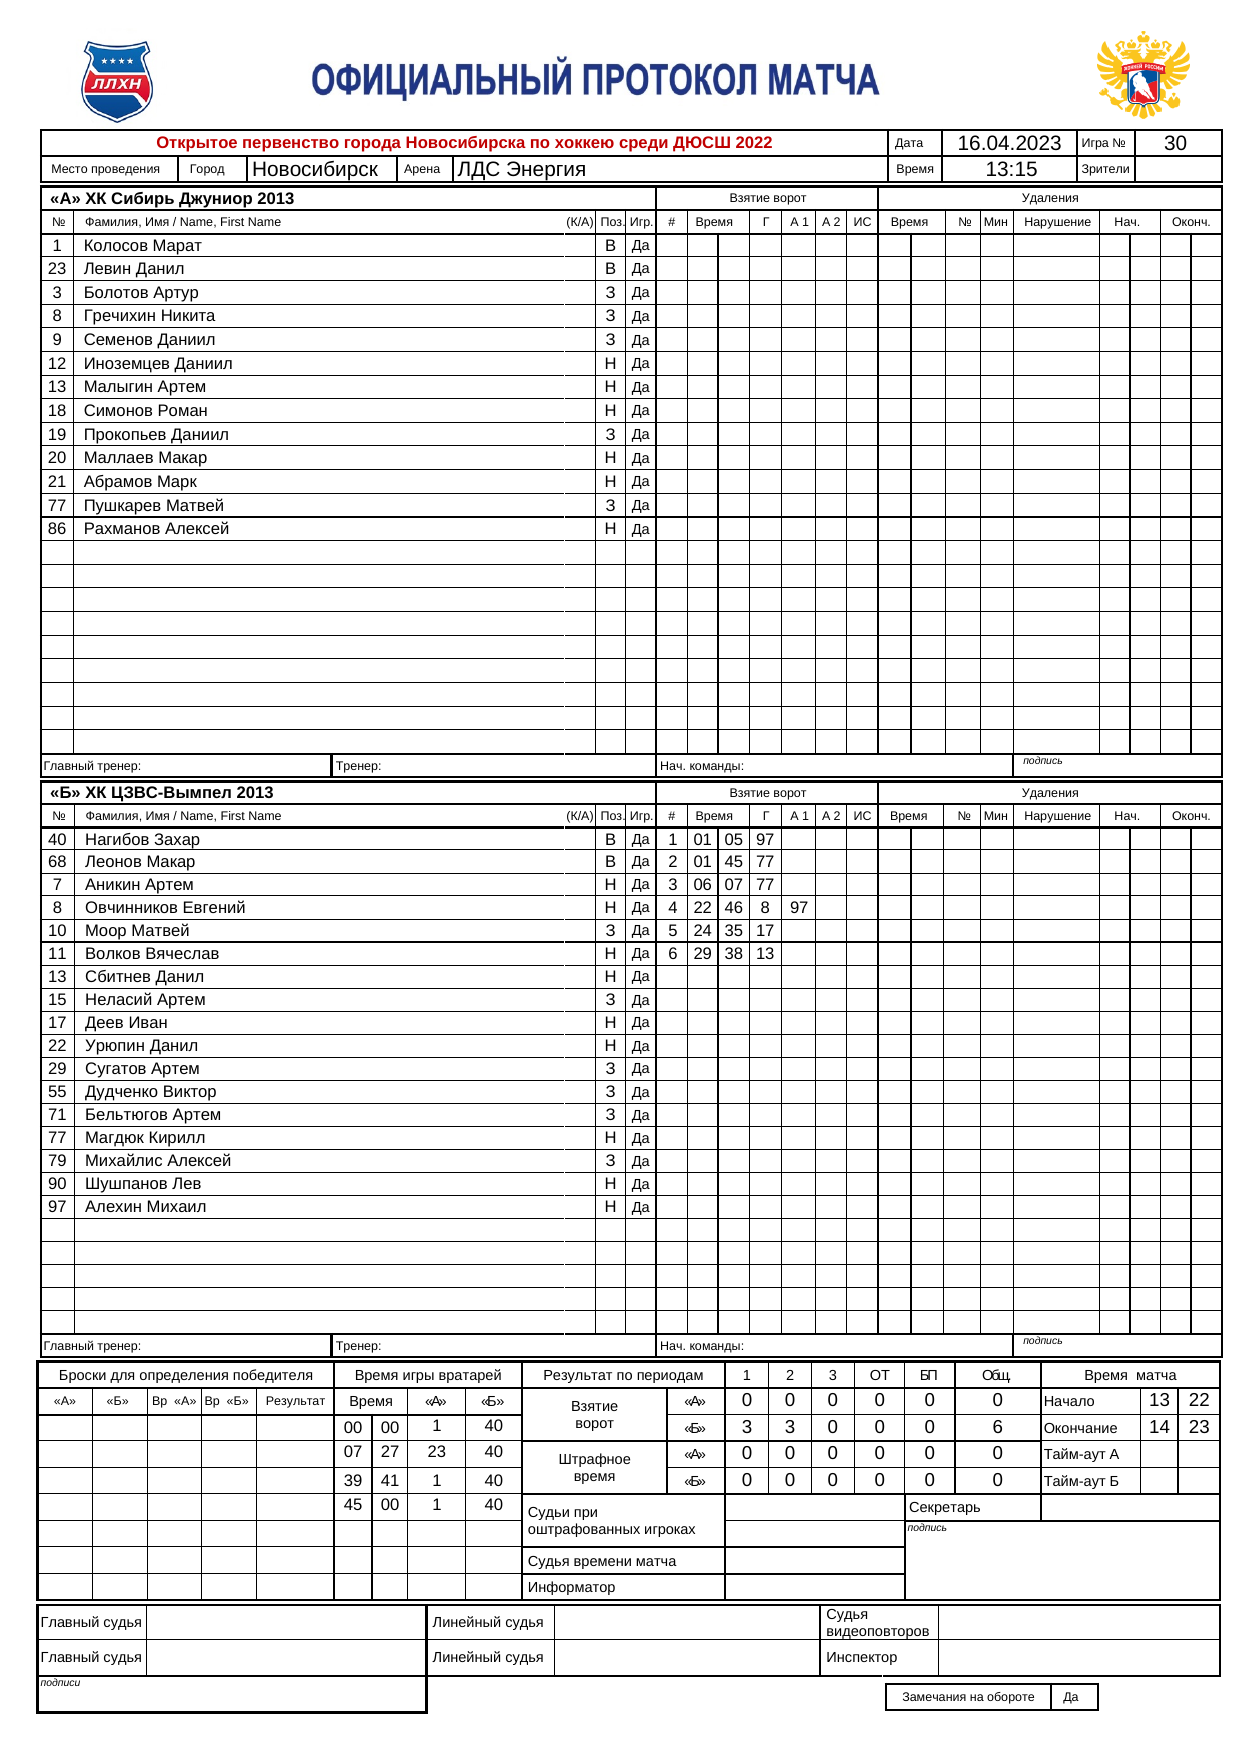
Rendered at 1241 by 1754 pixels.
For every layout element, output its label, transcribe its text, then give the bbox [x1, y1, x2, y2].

table_cell [879, 1173, 910, 1195]
table_cell [816, 328, 846, 351]
table_cell [1131, 612, 1160, 634]
table_cell [1131, 352, 1160, 374]
table_cell [719, 1311, 749, 1333]
table_cell [946, 305, 980, 327]
table_cell Михайлис Алексей [75, 1150, 564, 1172]
table_cell Н [596, 874, 625, 895]
table_cell Да [626, 328, 655, 351]
table_cell 00 [335, 1416, 371, 1440]
table_cell Мин [981, 805, 1013, 826]
table_cell [847, 328, 877, 351]
table_cell [657, 588, 687, 611]
table_cell [912, 1035, 943, 1057]
table_cell 23 [1179, 1415, 1219, 1440]
table_cell [1131, 1196, 1160, 1218]
table_cell [1192, 1127, 1221, 1149]
table_cell [657, 305, 687, 327]
table_cell 0 [726, 1389, 768, 1413]
table_cell Малыгин Артем [74, 376, 564, 398]
table_cell 0 [855, 1389, 904, 1413]
table_cell Абрамов Марк [74, 470, 564, 493]
table_cell [42, 683, 73, 706]
table_cell [555, 1640, 819, 1675]
table_cell [816, 989, 846, 1011]
table_cell [782, 446, 815, 469]
table_cell [946, 494, 980, 516]
table_cell подписи [39, 1677, 425, 1711]
table_cell [1161, 588, 1190, 611]
table_cell [1131, 257, 1160, 280]
table_cell № [42, 805, 74, 826]
table_cell [42, 588, 73, 611]
table_cell [750, 659, 781, 682]
table_cell Зрители [1078, 157, 1134, 181]
table_cell Да [626, 896, 655, 918]
table_cell [1131, 423, 1160, 445]
table_cell [1161, 1173, 1190, 1195]
table_cell [373, 1547, 407, 1573]
table_cell [1131, 1058, 1160, 1079]
table_cell [946, 565, 980, 587]
table_cell [816, 1219, 846, 1241]
table_cell [981, 707, 1013, 729]
table_cell Н [596, 352, 625, 374]
table_cell [1192, 305, 1221, 327]
table_cell [1014, 565, 1099, 587]
table_cell [1014, 989, 1099, 1011]
table_cell [657, 565, 687, 587]
table_cell [257, 1547, 333, 1573]
table_cell [944, 989, 980, 1011]
table_cell [1014, 730, 1099, 753]
table_cell [688, 1311, 717, 1333]
table_cell [39, 1521, 92, 1546]
table_cell [719, 423, 749, 445]
table_cell Неласий Артем [75, 989, 564, 1011]
table_cell 7 [42, 874, 74, 895]
table_cell [42, 707, 73, 729]
table_cell Дудченко Виктор [75, 1081, 564, 1103]
table_cell [719, 612, 749, 634]
table_cell [1100, 850, 1129, 872]
table_cell [1014, 518, 1099, 540]
table_cell [373, 1574, 407, 1599]
table_cell [719, 1242, 749, 1264]
table_cell 3 [657, 874, 687, 895]
table_cell [1131, 1104, 1160, 1126]
table_cell [1131, 1265, 1160, 1287]
table_cell [39, 1441, 92, 1467]
table_cell [879, 707, 910, 729]
table_cell [1192, 874, 1221, 895]
table_cell [42, 636, 73, 658]
table_cell [688, 1081, 717, 1103]
table_cell Начало [1042, 1389, 1140, 1413]
table_cell Сбитнев Данил [75, 966, 564, 987]
table_cell [912, 1058, 943, 1079]
table_cell [75, 1311, 564, 1333]
table_cell [1192, 707, 1221, 729]
table_cell [719, 1173, 749, 1195]
table_cell [782, 850, 815, 872]
table_cell [1161, 257, 1190, 280]
table_cell [565, 1012, 595, 1033]
table_cell [782, 470, 815, 493]
table_cell [816, 1127, 846, 1149]
table_cell [1192, 235, 1221, 256]
table_cell Главный судья [39, 1606, 146, 1639]
table_cell [946, 423, 980, 445]
table_cell Поз. [596, 211, 625, 233]
table_cell [1192, 470, 1221, 493]
table_cell [75, 1288, 564, 1310]
table_cell [688, 1288, 717, 1310]
table_cell З [596, 281, 625, 303]
table_cell Н [596, 446, 625, 469]
table_cell [816, 1288, 846, 1310]
table_cell [719, 541, 749, 564]
table_cell [596, 683, 625, 706]
table_cell [912, 352, 945, 374]
table_cell [1014, 850, 1099, 872]
table_cell Да [626, 920, 655, 941]
table_cell [688, 376, 717, 398]
table_cell [1192, 1288, 1221, 1310]
table_cell [1161, 1035, 1190, 1057]
table_cell «Б » [466, 1389, 521, 1413]
table_cell [565, 896, 595, 918]
table_cell [847, 1104, 877, 1126]
table_cell Главный судья [39, 1640, 146, 1675]
table_cell [946, 470, 980, 493]
table_cell Да [626, 305, 655, 327]
table_cell [596, 1219, 625, 1241]
table_cell [1100, 1104, 1129, 1126]
table_cell Семенов Даниил [74, 328, 564, 351]
table_cell [816, 612, 846, 634]
table_cell [565, 352, 595, 374]
table_cell [565, 423, 595, 445]
table_cell Фамилия, Имя / Name, First Name [74, 211, 565, 233]
table_cell [912, 896, 943, 918]
table_cell [719, 1104, 749, 1126]
table_cell [1100, 446, 1129, 469]
table_cell [1192, 1196, 1221, 1218]
table_cell [981, 565, 1013, 587]
table_cell Да [626, 518, 655, 540]
table_cell [1100, 920, 1129, 941]
table_cell [816, 257, 846, 280]
table_cell [257, 1416, 333, 1440]
table_cell [1014, 588, 1099, 611]
table_cell 14 [1141, 1415, 1177, 1440]
table_cell 40 [466, 1416, 521, 1440]
table_cell 38 [719, 943, 749, 964]
table_cell [1161, 494, 1190, 516]
table_cell [847, 1081, 877, 1103]
table_cell [782, 612, 815, 634]
table_cell [657, 328, 687, 351]
table_cell [981, 376, 1013, 398]
table_cell Да [626, 257, 655, 280]
table_cell А 1 [782, 805, 815, 826]
table_cell [946, 376, 980, 398]
table_cell [1100, 328, 1129, 351]
table_cell [879, 920, 910, 941]
table_cell «Б» [93, 1389, 147, 1413]
table_cell [1192, 588, 1221, 611]
table_cell [1141, 1441, 1177, 1467]
table_cell 13 [42, 966, 74, 987]
table_cell «Б» [668, 1468, 724, 1493]
table_cell [946, 281, 980, 303]
table_header 16.04.2023 [943, 131, 1076, 155]
table_cell 13 [42, 376, 73, 398]
table_cell 00 [373, 1494, 407, 1520]
table_cell [565, 829, 595, 849]
table_cell [1161, 989, 1190, 1011]
table_cell [93, 1547, 147, 1573]
table_cell [626, 1242, 655, 1264]
table_cell [816, 683, 846, 706]
table_cell Игр. [626, 211, 655, 233]
table_cell [74, 683, 564, 706]
table_cell [1042, 1495, 1219, 1520]
table_cell [847, 966, 877, 987]
table_cell 29 [688, 943, 717, 964]
table_cell [847, 1150, 877, 1172]
table_cell А 2 [816, 211, 846, 233]
table_cell [879, 518, 910, 540]
table_cell 0 [812, 1468, 854, 1493]
table_cell [626, 588, 655, 611]
table_cell 97 [782, 896, 815, 918]
table_cell [1131, 470, 1160, 493]
table_cell [1014, 423, 1099, 445]
table_cell [688, 1127, 717, 1149]
table_cell Да [626, 829, 655, 849]
table_cell [939, 1640, 1219, 1675]
table_cell [847, 541, 877, 564]
table_cell [565, 874, 595, 895]
table_cell [981, 896, 1013, 918]
table_cell [944, 1150, 980, 1172]
table_cell [883, 1677, 1220, 1681]
table_cell Результат [257, 1389, 333, 1413]
table_cell Арена [398, 157, 452, 181]
table_cell [944, 1219, 980, 1241]
table_cell [912, 920, 943, 941]
table_cell [782, 257, 815, 280]
table_cell [565, 588, 595, 611]
table_cell ИС [847, 211, 877, 233]
table_cell Окончание [1042, 1415, 1140, 1440]
table_cell [148, 1494, 201, 1520]
table_cell [847, 305, 877, 327]
table_cell [847, 943, 877, 964]
table_cell Деев Иван [75, 1012, 564, 1033]
table_cell [1014, 966, 1099, 987]
table_cell [1014, 1127, 1099, 1149]
table_cell [555, 1606, 819, 1639]
table_cell [657, 1242, 687, 1264]
table_cell [1192, 989, 1221, 1011]
table_cell [1192, 494, 1221, 516]
table_header Удаления [879, 188, 1221, 209]
table_cell [981, 588, 1013, 611]
table_cell [1179, 1441, 1219, 1467]
table_cell [1161, 328, 1190, 351]
table_cell [879, 989, 910, 1011]
table_cell Н [596, 966, 625, 987]
table_cell [74, 612, 564, 634]
table_cell [912, 1104, 943, 1126]
table_cell [1014, 376, 1099, 398]
table_cell [1131, 281, 1160, 303]
table_cell [981, 1219, 1013, 1241]
table_cell [1014, 446, 1099, 469]
table_cell [782, 541, 815, 564]
table_cell [1192, 1081, 1221, 1103]
table_cell [750, 1265, 781, 1287]
table_cell [719, 1265, 749, 1287]
table_cell [257, 1494, 333, 1520]
table_cell [816, 1173, 846, 1195]
table_cell [74, 707, 564, 729]
table_cell [1131, 541, 1160, 564]
table_cell [1131, 1127, 1160, 1149]
table_cell [1131, 636, 1160, 658]
table_cell [719, 446, 749, 469]
table_cell [657, 1219, 687, 1241]
table_cell [148, 1521, 201, 1546]
table_cell [1192, 659, 1221, 682]
table_cell [657, 399, 687, 422]
table_cell [847, 989, 877, 1011]
table_cell (К/А) [565, 211, 595, 233]
table_cell [782, 1035, 815, 1057]
table_cell Время [688, 805, 749, 826]
table_cell [74, 541, 564, 564]
table_cell [688, 470, 717, 493]
table_cell [1014, 235, 1099, 256]
table_cell [816, 829, 846, 849]
table_cell Судьи при оштрафованных игроках [523, 1495, 724, 1546]
table_cell [565, 612, 595, 634]
table_cell [981, 1173, 1013, 1195]
table_cell Нагибов Захар [75, 829, 564, 849]
table_cell 06 [688, 874, 717, 895]
table_cell [1161, 896, 1190, 918]
table_cell № [944, 805, 980, 826]
table_cell 29 [42, 1058, 74, 1079]
table_cell [847, 281, 877, 303]
table_cell [565, 470, 595, 493]
table_cell [74, 565, 564, 587]
table_cell [912, 659, 945, 682]
table_cell [1100, 494, 1129, 516]
table_header Взятие ворот [657, 783, 877, 803]
table_cell [912, 305, 945, 327]
table_cell 0 [769, 1389, 811, 1413]
table_cell Прокопьев Даниил [74, 423, 564, 445]
table_cell Колосов Марат [74, 235, 564, 256]
table_cell 22 [42, 1035, 74, 1057]
table_cell Симонов Роман [74, 399, 564, 422]
table_cell «А» [668, 1442, 724, 1467]
table_cell [981, 470, 1013, 493]
table_cell Да [626, 376, 655, 398]
table_cell [912, 1012, 943, 1033]
table_cell Маллаев Макар [74, 446, 564, 469]
table_cell Да [626, 1196, 655, 1218]
table_cell [750, 1058, 781, 1079]
table_cell [1131, 1012, 1160, 1033]
table_cell [782, 235, 815, 256]
table_cell 3 [769, 1415, 811, 1440]
table_cell [1161, 565, 1190, 587]
table_cell [912, 707, 945, 729]
table_cell [719, 518, 749, 540]
table_cell [750, 257, 781, 280]
table_cell [1161, 305, 1190, 327]
table_cell [912, 565, 945, 587]
table_cell Вр «А» [148, 1389, 201, 1413]
table_cell [782, 730, 815, 753]
table_cell [847, 518, 877, 540]
table_cell [565, 1058, 595, 1079]
table_header Время матча [1042, 1363, 1219, 1387]
table_cell [565, 376, 595, 398]
table_cell [879, 730, 910, 753]
table_cell [750, 730, 781, 753]
table_cell 27 [373, 1441, 407, 1467]
table_cell [750, 470, 781, 493]
table_cell Линейный судья [428, 1606, 554, 1639]
table_cell [946, 588, 980, 611]
table_cell [847, 850, 877, 872]
table_cell [565, 989, 595, 1011]
table_cell [879, 1035, 910, 1057]
table_cell [750, 683, 781, 706]
table_cell [750, 541, 781, 564]
table_cell [782, 352, 815, 374]
table_cell [879, 1265, 910, 1287]
table_cell [688, 989, 717, 1011]
table_cell [596, 730, 625, 753]
table_cell [750, 1081, 781, 1103]
table_cell [1161, 1081, 1190, 1103]
table_cell [944, 1311, 980, 1333]
table_cell [944, 966, 980, 987]
table_cell [879, 612, 910, 634]
table_cell [93, 1494, 147, 1520]
table_cell [879, 257, 910, 280]
table_cell [1161, 1288, 1190, 1310]
table_cell [1014, 1058, 1099, 1079]
table_cell [879, 659, 910, 682]
table_cell [1131, 1242, 1160, 1264]
table_cell [946, 257, 980, 280]
table_cell [657, 683, 687, 706]
table_cell [1100, 1150, 1129, 1172]
table_cell [719, 966, 749, 987]
table_cell [782, 588, 815, 611]
table_cell [596, 1265, 625, 1287]
table_cell [1192, 612, 1221, 634]
table_cell [1100, 1012, 1129, 1033]
table_cell 0 [956, 1468, 1040, 1493]
table_cell [1161, 966, 1190, 987]
table_cell [726, 1495, 904, 1520]
table_cell [1161, 1104, 1190, 1126]
table_header Да [1052, 1685, 1097, 1709]
table_cell Тайм-аут Б [1042, 1468, 1140, 1493]
table_cell [202, 1416, 256, 1440]
table_cell В [596, 257, 625, 280]
table_cell Да [626, 494, 655, 516]
table_cell Да [626, 352, 655, 374]
table_cell 0 [956, 1389, 1040, 1413]
table_cell [1100, 565, 1129, 587]
table_cell [565, 446, 595, 469]
table_cell Шушпанов Лев [75, 1173, 564, 1195]
table_cell [912, 1081, 943, 1103]
table_cell 8 [750, 896, 781, 918]
table_cell [565, 305, 595, 327]
table_cell З [596, 305, 625, 327]
table_cell [1014, 1081, 1099, 1103]
table_cell [912, 1196, 943, 1218]
table_cell Да [626, 850, 655, 872]
table_cell [816, 281, 846, 303]
table_cell [816, 1035, 846, 1057]
table_cell [879, 328, 910, 351]
table_cell З [596, 920, 625, 941]
table_cell [202, 1494, 256, 1520]
table_cell [944, 850, 980, 872]
table_cell [1192, 920, 1221, 941]
table_cell [981, 730, 1013, 753]
table_cell [750, 305, 781, 327]
table_cell [847, 1127, 877, 1149]
table_cell 40 [42, 829, 74, 849]
table_cell 10 [42, 920, 74, 941]
table_cell Тренер: [333, 1335, 655, 1356]
table_cell № [946, 211, 980, 233]
table_cell Волков Вячеслав [75, 943, 564, 964]
table_header Дата [889, 131, 941, 155]
table_cell 55 [42, 1081, 74, 1103]
table_cell [816, 920, 846, 941]
table_cell [93, 1521, 147, 1546]
table_cell 12 [42, 352, 73, 374]
table_cell [981, 518, 1013, 540]
table_cell [657, 1012, 687, 1033]
table_cell [719, 1150, 749, 1172]
table_cell [1136, 157, 1221, 181]
table_cell (К/А) [565, 805, 595, 826]
table_cell [816, 1311, 846, 1333]
table_cell [1100, 1081, 1129, 1103]
table_cell [782, 1219, 815, 1241]
table_cell 4 [657, 896, 687, 918]
table_cell [1100, 943, 1129, 964]
table_cell [912, 328, 945, 351]
table_cell Овчинников Евгений [75, 896, 564, 918]
table_cell [1131, 565, 1160, 587]
table_cell [912, 1242, 943, 1264]
table_cell [565, 1173, 595, 1195]
table_cell Время [335, 1389, 407, 1413]
table_cell [626, 730, 655, 753]
table_cell [981, 446, 1013, 469]
table_cell Н [596, 376, 625, 398]
table_cell Болотов Артур [74, 281, 564, 303]
table_cell [657, 1035, 687, 1057]
table_cell [75, 1219, 564, 1241]
table_cell [626, 1311, 655, 1333]
table_cell [981, 1150, 1013, 1172]
table_cell [1014, 874, 1099, 895]
table_cell Город [179, 157, 246, 181]
table_cell [879, 376, 910, 398]
table_cell [782, 1012, 815, 1033]
table_cell [688, 518, 717, 540]
table_cell [782, 376, 815, 398]
table_cell Оконч. [1161, 211, 1221, 233]
table_cell Н [596, 1196, 625, 1218]
table_cell [565, 1219, 595, 1241]
table_cell Оконч. [1161, 805, 1221, 826]
table_cell [1131, 943, 1160, 964]
table_cell 0 [905, 1468, 954, 1493]
table_cell Тренер: [333, 755, 655, 776]
table_cell [944, 1127, 980, 1149]
table_cell [42, 1288, 74, 1310]
table_cell [847, 1035, 877, 1057]
table_cell подпись [1014, 755, 1221, 776]
table_cell Да [626, 1035, 655, 1057]
table_cell [1131, 328, 1160, 351]
table_cell [1100, 1196, 1129, 1218]
table_cell [1131, 920, 1160, 941]
table_cell [565, 1288, 595, 1310]
table_cell [1161, 683, 1190, 706]
table_cell [912, 1219, 943, 1241]
table_cell [782, 1196, 815, 1218]
table_cell [1192, 1012, 1221, 1033]
table_header «Б» ХК ЦЗВС-Вымпел 2013 [42, 783, 655, 803]
table_cell [750, 352, 781, 374]
table_cell [782, 1242, 815, 1264]
table_cell [565, 1127, 595, 1149]
table_cell [981, 328, 1013, 351]
table_cell [944, 1288, 980, 1310]
table_cell [879, 874, 910, 895]
table_cell [565, 565, 595, 587]
table_cell [1131, 989, 1160, 1011]
table_cell [1161, 1265, 1190, 1287]
table_cell [782, 281, 815, 303]
table_cell [74, 588, 564, 611]
table_cell [847, 612, 877, 634]
table_cell [719, 730, 749, 753]
table_cell [847, 588, 877, 611]
table_cell [335, 1521, 371, 1546]
table_cell [1161, 423, 1190, 445]
table_cell [847, 1242, 877, 1264]
table_cell [847, 896, 877, 918]
table_cell З [596, 494, 625, 516]
table_cell [1192, 399, 1221, 422]
table_cell [1014, 1012, 1099, 1033]
table_cell [879, 1127, 910, 1149]
table_cell [1192, 730, 1221, 753]
table_cell [1131, 1219, 1160, 1241]
table_cell ЛДС Энергия [454, 157, 887, 181]
table_cell Бельтюгов Артем [75, 1104, 564, 1126]
table_cell [879, 1058, 910, 1079]
table_cell [688, 1173, 717, 1195]
table_cell [1161, 943, 1190, 964]
table_cell [42, 1265, 74, 1287]
table_cell [1179, 1468, 1219, 1493]
table_cell [1014, 707, 1099, 729]
table_cell [719, 659, 749, 682]
table_cell [657, 281, 687, 303]
table_cell [847, 1058, 877, 1079]
table_cell [1131, 730, 1160, 753]
table_cell [688, 352, 717, 374]
table_cell [750, 235, 781, 256]
table_cell [1161, 874, 1190, 895]
table_cell [657, 494, 687, 516]
table_cell [688, 1035, 717, 1057]
table_cell [1131, 235, 1160, 256]
table_cell Тайм-аут А [1042, 1441, 1140, 1467]
table_cell А 2 [816, 805, 846, 826]
table_cell [912, 518, 945, 540]
table_cell [1014, 896, 1099, 918]
table_cell [657, 1104, 687, 1126]
table_cell [657, 1173, 687, 1195]
table_cell [1014, 1219, 1099, 1241]
table_cell [946, 518, 980, 540]
table_cell [946, 352, 980, 374]
table_cell [1014, 683, 1099, 706]
table_cell 8 [42, 305, 73, 327]
table_header Удаления [879, 783, 1221, 803]
table_cell [879, 1196, 910, 1218]
table_cell [879, 896, 910, 918]
table_cell [782, 989, 815, 1011]
table_cell 00 [373, 1416, 407, 1440]
table_cell «А» [668, 1389, 724, 1413]
table_cell 0 [855, 1415, 904, 1440]
table_cell [147, 1606, 425, 1639]
table_header 1 [726, 1363, 768, 1387]
table_cell [1161, 730, 1190, 753]
table_cell [816, 636, 846, 658]
table_cell [565, 659, 595, 682]
table_cell [946, 659, 980, 682]
table_cell [1014, 352, 1099, 374]
table_cell [782, 1081, 815, 1103]
table_cell [1100, 470, 1129, 493]
table_cell Время [688, 211, 749, 233]
table_cell [1100, 1219, 1129, 1241]
table_cell [912, 1173, 943, 1195]
table_cell 45 [335, 1494, 371, 1520]
table_cell «Б» [668, 1415, 724, 1440]
table_cell 77 [750, 850, 781, 872]
table_cell Г [750, 211, 781, 233]
table_cell [147, 1640, 425, 1675]
table_cell Время [879, 211, 945, 233]
table_cell [565, 494, 595, 516]
table_cell [688, 707, 717, 729]
table_cell 07 [335, 1441, 371, 1467]
table_cell [981, 659, 1013, 682]
table_cell [657, 1058, 687, 1079]
table_cell [1161, 446, 1190, 469]
table_cell 68 [42, 850, 74, 872]
table_cell [946, 730, 980, 753]
table_cell [688, 588, 717, 611]
table_cell 97 [750, 829, 781, 849]
table_cell Время [879, 805, 943, 826]
table_cell [750, 399, 781, 422]
table_cell [657, 730, 687, 753]
table_cell [1100, 376, 1129, 398]
table_cell [912, 399, 945, 422]
table_cell [596, 659, 625, 682]
table_cell [1161, 235, 1190, 256]
table_cell Леонов Макар [75, 850, 564, 872]
table_cell [1014, 1196, 1099, 1218]
table_cell [42, 659, 73, 682]
table_cell [944, 1173, 980, 1195]
table_cell [1131, 588, 1160, 611]
table_cell [847, 352, 877, 374]
table_cell [912, 730, 945, 753]
table_cell [1192, 565, 1221, 587]
table_cell [1014, 1265, 1099, 1287]
table_cell [565, 683, 595, 706]
table_cell [1131, 1288, 1160, 1310]
table_cell [42, 612, 73, 634]
table_header «А» ХК Сибирь Джуниор 2013 [42, 188, 655, 209]
table_cell [1131, 305, 1160, 327]
table_cell [148, 1468, 201, 1493]
table_cell [847, 707, 877, 729]
table_cell [847, 470, 877, 493]
table_cell [1100, 399, 1129, 422]
table_cell [981, 1242, 1013, 1264]
table_cell [981, 850, 1013, 872]
table_cell [565, 966, 595, 987]
table_cell [946, 612, 980, 634]
table_cell Н [596, 1173, 625, 1195]
table_cell 77 [750, 874, 781, 895]
table_cell [466, 1521, 521, 1546]
table_cell [981, 943, 1013, 964]
table_cell Алехин Михаил [75, 1196, 564, 1218]
table_header Открытое первенство города Новосибирска по хоккею среди ДЮСШ 2022 [42, 131, 887, 155]
table_cell [1192, 1104, 1221, 1126]
table_cell 6 [657, 943, 687, 964]
table_cell [466, 1574, 521, 1599]
table_cell [912, 588, 945, 611]
table_cell [657, 235, 687, 256]
table_cell З [596, 1104, 625, 1126]
table_cell [944, 1242, 980, 1264]
table_cell [750, 565, 781, 587]
table_cell Главный тренер: [42, 1335, 330, 1356]
table_cell [688, 1150, 717, 1172]
table_cell [879, 1104, 910, 1126]
table_cell [596, 707, 625, 729]
table_cell [1131, 966, 1160, 987]
table_cell [912, 1127, 943, 1149]
table_cell [847, 920, 877, 941]
table_cell [847, 683, 877, 706]
table_cell [981, 1265, 1013, 1287]
table_cell [657, 659, 687, 682]
table_cell [257, 1574, 333, 1599]
table_cell [148, 1416, 201, 1440]
table_cell [1014, 328, 1099, 351]
table_cell [719, 305, 749, 327]
table_cell [565, 235, 595, 256]
table_cell [1161, 1150, 1190, 1172]
table_cell [93, 1441, 147, 1467]
table_cell [879, 1288, 910, 1310]
table_cell [847, 1265, 877, 1287]
table_cell [944, 1012, 980, 1033]
table_cell [981, 920, 1013, 941]
table_cell [981, 494, 1013, 516]
table_cell [750, 328, 781, 351]
table_cell [750, 1219, 781, 1241]
table_cell [750, 494, 781, 516]
table_cell [879, 850, 910, 872]
table_cell [939, 1606, 1219, 1639]
table_cell Н [596, 1035, 625, 1057]
table_cell [565, 257, 595, 280]
table_cell [1100, 257, 1129, 280]
table_cell 0 [812, 1389, 854, 1413]
table_cell [782, 683, 815, 706]
table_cell 17 [750, 920, 781, 941]
table_cell [565, 541, 595, 564]
table_cell [39, 1416, 92, 1440]
table_cell [750, 989, 781, 1011]
table_cell [688, 612, 717, 634]
table_cell [719, 1219, 749, 1241]
table_cell Да [626, 1127, 655, 1149]
table_cell [750, 281, 781, 303]
table_cell Урюпин Данил [75, 1035, 564, 1057]
table_cell [1161, 1311, 1190, 1333]
table_cell [688, 446, 717, 469]
table_cell [657, 376, 687, 398]
table_cell [1192, 1150, 1221, 1172]
table_cell [565, 730, 595, 753]
table_cell [782, 966, 815, 987]
table_cell З [596, 1150, 625, 1172]
table_cell 0 [769, 1468, 811, 1493]
table_cell 05 [719, 829, 749, 849]
table_cell [1100, 636, 1129, 658]
table_cell [1192, 850, 1221, 872]
table_cell [74, 659, 564, 682]
table_cell [202, 1468, 256, 1493]
table_cell 5 [657, 920, 687, 941]
table_cell [373, 1521, 407, 1546]
table_cell [879, 1242, 910, 1264]
table_cell [626, 541, 655, 564]
table_cell [816, 874, 846, 895]
table_cell [750, 1127, 781, 1149]
table_cell [657, 707, 687, 729]
table_cell 0 [956, 1442, 1040, 1467]
table_cell 0 [855, 1442, 904, 1467]
table_cell [1192, 541, 1221, 564]
table_cell [816, 850, 846, 872]
table_cell [688, 305, 717, 327]
table_cell [1192, 1173, 1221, 1195]
table_cell [981, 636, 1013, 658]
table_cell [750, 1311, 781, 1333]
table_cell [1131, 707, 1160, 729]
table_cell [879, 1311, 910, 1333]
table_cell [75, 1265, 564, 1287]
table_cell 22 [1179, 1389, 1219, 1413]
table_cell [1099, 1682, 1220, 1711]
table_cell [39, 1547, 92, 1573]
table_cell [879, 683, 910, 706]
table_cell Н [596, 470, 625, 493]
table_cell [719, 1196, 749, 1218]
table_cell [981, 399, 1013, 422]
table_cell [1131, 683, 1160, 706]
table_cell [912, 235, 945, 256]
table_cell [1161, 281, 1190, 303]
table_cell [1100, 1265, 1129, 1287]
table_cell [626, 659, 655, 682]
table_cell [1192, 1219, 1221, 1241]
table_cell [847, 494, 877, 516]
table_cell З [596, 989, 625, 1011]
table_cell [816, 730, 846, 753]
table_cell [657, 1127, 687, 1149]
table_cell [879, 281, 910, 303]
table_cell [912, 1150, 943, 1172]
table_cell [1192, 829, 1221, 849]
table_cell [1014, 1311, 1099, 1333]
table_cell [879, 494, 910, 516]
table_cell [565, 399, 595, 422]
table_cell [750, 1173, 781, 1195]
table_cell [408, 1521, 465, 1546]
table_cell [596, 636, 625, 658]
table_cell «А» [39, 1389, 92, 1413]
table_cell [912, 989, 943, 1011]
table_cell [688, 683, 717, 706]
table_cell [879, 305, 910, 327]
table_cell [719, 470, 749, 493]
table_cell Новосибирск [248, 157, 396, 181]
table_cell Сугатов Артем [75, 1058, 564, 1079]
table_cell [1131, 494, 1160, 516]
table_cell [726, 1521, 904, 1546]
table_cell 79 [42, 1150, 74, 1172]
table_cell [912, 1288, 943, 1310]
table_cell 0 [855, 1468, 904, 1493]
table_cell Иноземцев Даниил [74, 352, 564, 374]
table_cell 13 [750, 943, 781, 964]
table_header Замечания на обороте [887, 1685, 1050, 1709]
table_header ОТ [855, 1363, 904, 1387]
table_cell [565, 1081, 595, 1103]
table_cell 07 [719, 874, 749, 895]
table_cell подпись [906, 1522, 1219, 1599]
table_cell [816, 707, 846, 729]
table_cell [1161, 850, 1190, 872]
table_cell [719, 636, 749, 658]
table_cell [782, 659, 815, 682]
table_cell [565, 920, 595, 941]
table_cell [847, 376, 877, 398]
table_cell Судья времени матча [523, 1548, 724, 1573]
table_cell [1161, 518, 1190, 540]
table_cell [782, 1288, 815, 1310]
table_cell [944, 920, 980, 941]
table_cell [782, 423, 815, 445]
table_cell [1161, 1219, 1190, 1241]
table_cell Нач. [1100, 805, 1160, 826]
table_cell [847, 1173, 877, 1195]
table_cell Фамилия, Имя / Name, First Name [75, 805, 565, 826]
table_cell 77 [42, 494, 73, 516]
table_cell [879, 943, 910, 964]
table_cell [719, 352, 749, 374]
table_cell [1014, 1035, 1099, 1057]
table_cell «А» [408, 1389, 465, 1413]
table_cell [688, 235, 717, 256]
table_cell [688, 399, 717, 422]
table_cell [565, 850, 595, 872]
table_cell [816, 541, 846, 564]
table_cell [847, 565, 877, 587]
table_cell 01 [688, 829, 717, 849]
table_cell 8 [42, 896, 74, 918]
table_cell Магдюк Кирилл [75, 1127, 564, 1149]
table_cell [1161, 399, 1190, 422]
table_cell [782, 636, 815, 658]
table_cell [816, 446, 846, 469]
table_cell 2 [657, 850, 687, 872]
table_cell [1192, 1242, 1221, 1264]
table_cell [750, 1288, 781, 1310]
table_cell ИС [847, 805, 877, 826]
table_cell Г [750, 805, 781, 826]
table_cell [42, 1242, 74, 1264]
table_cell [596, 1311, 625, 1333]
table_cell [719, 1035, 749, 1057]
table_cell [944, 896, 980, 918]
table_cell [750, 588, 781, 611]
table_cell [688, 565, 717, 587]
table_cell [719, 1127, 749, 1149]
table_cell [408, 1547, 465, 1573]
table_cell [428, 1677, 882, 1711]
table_cell [1192, 518, 1221, 540]
table_cell [782, 305, 815, 327]
table_cell [816, 1150, 846, 1172]
table_cell [1100, 352, 1129, 374]
table_cell [657, 423, 687, 445]
table_cell [750, 1150, 781, 1172]
table_cell [1131, 1311, 1160, 1333]
table_cell [1100, 829, 1129, 849]
table_cell [74, 636, 564, 658]
table_cell [93, 1416, 147, 1440]
table_cell 1 [657, 829, 687, 849]
table_cell [1014, 494, 1099, 516]
table_cell [719, 494, 749, 516]
table_cell [847, 1311, 877, 1333]
table_cell 71 [42, 1104, 74, 1126]
table_cell [1192, 328, 1221, 351]
table_cell 21 [42, 470, 73, 493]
table_cell [782, 943, 815, 964]
table_cell 6 [956, 1415, 1040, 1440]
table_cell [981, 1127, 1013, 1149]
table_cell [719, 328, 749, 351]
table_cell 0 [726, 1468, 768, 1493]
table_cell А 1 [782, 211, 815, 233]
table_cell [1161, 1058, 1190, 1079]
table_cell Да [626, 1081, 655, 1103]
table_cell [1131, 376, 1160, 398]
table_header Общ. [956, 1363, 1040, 1387]
table_cell [750, 707, 781, 729]
table_cell [39, 1574, 92, 1599]
table_cell 24 [688, 920, 717, 941]
table_cell Нач. команды: [657, 1335, 1012, 1356]
table_cell [688, 659, 717, 682]
table_cell [626, 636, 655, 658]
table_cell [93, 1574, 147, 1599]
table_cell [782, 829, 815, 849]
table_cell [847, 1219, 877, 1241]
table_cell [981, 235, 1013, 256]
table_cell [946, 235, 980, 256]
table_cell [912, 376, 945, 398]
table_cell [565, 281, 595, 303]
table_cell [946, 636, 980, 658]
table_cell [981, 257, 1013, 280]
table_header Броски для определения победителя [39, 1363, 333, 1387]
table_cell 0 [812, 1415, 854, 1440]
table_cell [719, 257, 749, 280]
table_cell Нарушение [1014, 211, 1099, 233]
table_cell [1192, 896, 1221, 918]
table_cell Мин [981, 211, 1013, 233]
table_cell Да [626, 874, 655, 895]
table_cell [1161, 1242, 1190, 1264]
table_cell 1 [408, 1416, 465, 1440]
table_cell 01 [688, 850, 717, 872]
table_cell Да [626, 281, 655, 303]
table_cell Вр «Б» [202, 1389, 256, 1413]
table_cell [688, 730, 717, 753]
table_cell [912, 683, 945, 706]
table_cell [782, 1104, 815, 1126]
table_cell 20 [42, 446, 73, 469]
table_cell [688, 636, 717, 658]
table_cell [879, 541, 910, 564]
table_cell [816, 1242, 846, 1264]
table_cell Да [626, 235, 655, 256]
table_cell [408, 1574, 465, 1599]
table_cell [981, 829, 1013, 849]
table_cell [750, 966, 781, 987]
table_cell [719, 1081, 749, 1103]
table_cell [257, 1468, 333, 1493]
table_cell [847, 257, 877, 280]
table_cell [1100, 423, 1129, 445]
table_cell [596, 1288, 625, 1310]
table_cell [596, 1242, 625, 1264]
table_cell [879, 1219, 910, 1241]
table_cell Да [626, 446, 655, 469]
table_header Игра № [1078, 131, 1134, 155]
table_cell [816, 588, 846, 611]
table_cell [1192, 423, 1221, 445]
table_cell [1014, 612, 1099, 634]
table_cell [202, 1547, 256, 1573]
table_cell [657, 636, 687, 658]
table_cell З [596, 1081, 625, 1103]
table_cell [1131, 446, 1160, 469]
table_cell [782, 1265, 815, 1287]
table_cell [944, 1035, 980, 1057]
table_cell 0 [905, 1389, 954, 1413]
table_cell [1192, 966, 1221, 987]
table_cell [879, 470, 910, 493]
table_cell [688, 257, 717, 280]
table_cell [74, 730, 564, 753]
table_cell [688, 1196, 717, 1218]
table_cell Место проведения [42, 157, 177, 181]
table_cell 0 [812, 1442, 854, 1467]
table_cell Левин Данил [74, 257, 564, 280]
table_cell [1161, 541, 1190, 564]
table_cell [782, 399, 815, 422]
table_cell [782, 707, 815, 729]
table_cell [1014, 541, 1099, 564]
table_cell [657, 352, 687, 374]
table_cell [688, 281, 717, 303]
table_cell 3 [726, 1415, 768, 1440]
table_cell [981, 874, 1013, 895]
table_cell [719, 588, 749, 611]
table_cell [1100, 1242, 1129, 1264]
table_cell [596, 541, 625, 564]
table_cell [148, 1547, 201, 1573]
table_cell [1014, 305, 1099, 327]
table_cell [719, 1288, 749, 1310]
table_cell [816, 659, 846, 682]
table_cell 46 [719, 896, 749, 918]
table_cell [816, 494, 846, 516]
table_cell [944, 1196, 980, 1218]
table_cell [688, 966, 717, 987]
table_cell [1131, 829, 1160, 849]
table_cell В [596, 829, 625, 849]
table_cell [912, 257, 945, 280]
table_cell [782, 1150, 815, 1172]
table_cell [657, 257, 687, 280]
table_cell [719, 1012, 749, 1033]
table_cell 13 [1141, 1389, 1177, 1413]
table_cell [912, 281, 945, 303]
table_cell [688, 1104, 717, 1126]
table_cell Секретарь [906, 1495, 1040, 1520]
table_cell [626, 1219, 655, 1241]
table_cell [847, 446, 877, 469]
table_header 3 [812, 1363, 854, 1387]
table_cell [688, 541, 717, 564]
table_cell [944, 1265, 980, 1287]
table_cell Игр. [626, 805, 655, 826]
table_cell [981, 683, 1013, 706]
table_cell [1192, 1058, 1221, 1079]
table_cell [719, 989, 749, 1011]
table_cell Да [626, 1173, 655, 1195]
table_cell [912, 612, 945, 634]
table_cell [879, 1012, 910, 1033]
table_cell [1161, 829, 1190, 849]
table_header БП [905, 1363, 954, 1387]
table_cell [1192, 352, 1221, 374]
table_cell 23 [408, 1441, 465, 1467]
table_cell [782, 1311, 815, 1333]
table_cell [565, 1311, 595, 1333]
table_cell Да [626, 1150, 655, 1172]
table_cell [1100, 1127, 1129, 1149]
table_cell [1131, 1035, 1160, 1057]
table_cell [1131, 850, 1160, 872]
table_cell [1192, 1311, 1221, 1333]
table_cell [946, 707, 980, 729]
table_cell [816, 352, 846, 374]
table_cell [688, 1265, 717, 1287]
table_cell [657, 989, 687, 1011]
table_cell [879, 423, 910, 445]
table_cell [816, 1012, 846, 1033]
table_cell [1161, 659, 1190, 682]
table_cell [42, 730, 73, 753]
table_cell [981, 1035, 1013, 1057]
table_cell 17 [42, 1012, 74, 1033]
table_cell 18 [42, 399, 73, 422]
table_cell Н [596, 399, 625, 422]
table_cell [946, 541, 980, 564]
table_cell [981, 966, 1013, 987]
table_cell [816, 943, 846, 964]
table_cell [1141, 1468, 1177, 1493]
table_cell [657, 518, 687, 540]
table_cell [257, 1521, 333, 1546]
table_cell Да [626, 1058, 655, 1079]
table_cell [981, 1196, 1013, 1218]
table_cell З [596, 423, 625, 445]
table_cell [946, 683, 980, 706]
table_cell [1100, 541, 1129, 564]
table_cell [565, 1035, 595, 1057]
table_cell [688, 494, 717, 516]
table_cell [944, 874, 980, 895]
table_cell [565, 1150, 595, 1172]
table_cell [1100, 612, 1129, 634]
table_cell [719, 683, 749, 706]
table_cell [879, 1150, 910, 1172]
table_cell Да [626, 1012, 655, 1033]
table_cell [1014, 829, 1099, 849]
table_cell 1 [408, 1494, 465, 1520]
table_cell 90 [42, 1173, 74, 1195]
table_cell [1100, 707, 1129, 729]
table_cell [1100, 1058, 1129, 1079]
table_cell [879, 399, 910, 422]
table_cell [912, 446, 945, 469]
table_cell [847, 829, 877, 849]
table_cell [1192, 281, 1221, 303]
table_cell [847, 636, 877, 658]
table_cell [981, 989, 1013, 1011]
table_cell [782, 1127, 815, 1149]
table_cell [879, 446, 910, 469]
table_cell [148, 1574, 201, 1599]
table_cell [816, 1081, 846, 1103]
table_cell [944, 1104, 980, 1126]
table_cell [1192, 257, 1221, 280]
table_cell [981, 1104, 1013, 1126]
table_cell [981, 305, 1013, 327]
table_cell Н [596, 1012, 625, 1033]
table_cell [202, 1574, 256, 1599]
table_cell [912, 943, 943, 964]
table_cell [688, 1242, 717, 1264]
table_cell [1014, 1288, 1099, 1310]
table_cell [1100, 1288, 1129, 1310]
table_cell [1131, 1150, 1160, 1172]
table_cell [596, 565, 625, 587]
table_cell [657, 612, 687, 634]
table_header Результат по периодам [523, 1363, 724, 1387]
table_cell № [42, 211, 73, 233]
table_cell [565, 518, 595, 540]
table_cell [626, 1288, 655, 1310]
table_cell [688, 1012, 717, 1033]
table_cell [879, 829, 910, 849]
table_cell 40 [466, 1494, 521, 1520]
table_cell 15 [42, 989, 74, 1011]
table_cell [1100, 588, 1129, 611]
table_cell Н [596, 518, 625, 540]
table_cell [1014, 1173, 1099, 1195]
table_cell Да [626, 966, 655, 987]
table_cell [39, 1494, 92, 1520]
table_cell [335, 1547, 371, 1573]
table_cell [981, 423, 1013, 445]
table_cell [1131, 1173, 1160, 1195]
table_cell [946, 446, 980, 469]
table_cell [847, 235, 877, 256]
table_cell [816, 518, 846, 540]
table_cell [75, 1242, 564, 1264]
table_cell 22 [688, 896, 717, 918]
table_cell 0 [905, 1442, 954, 1467]
table_cell [202, 1521, 256, 1546]
table_cell # [657, 805, 687, 826]
table_cell 1 [42, 235, 73, 256]
table_cell [565, 636, 595, 658]
table_cell [1161, 636, 1190, 658]
table_cell Взятие ворот [523, 1389, 666, 1440]
table_cell [782, 1173, 815, 1195]
table_cell В [596, 850, 625, 872]
table_cell [1014, 1150, 1099, 1172]
table_cell 1 [408, 1468, 465, 1493]
table_cell [596, 588, 625, 611]
table_cell [981, 612, 1013, 634]
table_cell [750, 376, 781, 398]
table_cell [719, 235, 749, 256]
table_cell [1100, 683, 1129, 706]
table_cell [816, 399, 846, 422]
table_cell [1131, 1081, 1160, 1103]
table_cell [1192, 446, 1221, 469]
table_cell 3 [42, 281, 73, 303]
table_cell [981, 1288, 1013, 1310]
table_cell 41 [373, 1468, 407, 1493]
table_header 30 [1136, 131, 1221, 155]
table_cell Н [596, 1127, 625, 1149]
table_cell [657, 541, 687, 564]
table_cell З [596, 1058, 625, 1079]
table_cell [1131, 518, 1160, 540]
table_cell [1131, 399, 1160, 422]
table_cell 13:15 [943, 157, 1076, 181]
table_cell [981, 352, 1013, 374]
table_cell [1131, 874, 1160, 895]
table_cell [657, 446, 687, 469]
table_cell 97 [42, 1196, 74, 1218]
table_cell [1014, 470, 1099, 493]
table_cell [565, 1196, 595, 1218]
table_cell [981, 1058, 1013, 1079]
table_cell Да [626, 423, 655, 445]
table_cell [626, 565, 655, 587]
table_cell [1131, 896, 1160, 918]
table_cell [816, 305, 846, 327]
table_cell [912, 470, 945, 493]
table_cell [42, 565, 73, 587]
table_cell [750, 1035, 781, 1057]
table_cell [565, 943, 595, 964]
table_cell [750, 1012, 781, 1033]
table_cell [847, 423, 877, 445]
table_cell [879, 588, 910, 611]
table_cell [750, 636, 781, 658]
table_cell [750, 423, 781, 445]
table_cell [816, 470, 846, 493]
table_cell Да [626, 1104, 655, 1126]
table_cell [912, 494, 945, 516]
table_cell Информатор [523, 1575, 724, 1599]
table_cell [93, 1468, 147, 1493]
table_cell [1100, 874, 1129, 895]
table_cell 11 [42, 943, 74, 964]
table_cell [1192, 1265, 1221, 1287]
table_cell [1100, 1311, 1129, 1333]
table_cell [257, 1441, 333, 1467]
table_cell [1161, 612, 1190, 634]
table_cell [981, 1012, 1013, 1033]
picture [5, 28, 1197, 129]
table_cell [1161, 707, 1190, 729]
table_cell [782, 494, 815, 516]
table_cell [565, 1265, 595, 1287]
table_cell [1100, 235, 1129, 256]
table_cell [726, 1548, 904, 1573]
table_cell [657, 470, 687, 493]
table_cell [1161, 1196, 1190, 1218]
table_cell [782, 1058, 815, 1079]
table_cell подпись [1014, 1335, 1221, 1356]
table_cell [565, 1242, 595, 1264]
table_cell [912, 829, 943, 849]
table_cell [816, 966, 846, 987]
table_cell [688, 328, 717, 351]
table_cell [626, 1265, 655, 1287]
table_header 2 [769, 1363, 811, 1387]
table_cell [912, 1265, 943, 1287]
table_cell [879, 1081, 910, 1103]
table_cell [1161, 376, 1190, 398]
table_cell Н [596, 943, 625, 964]
table_cell Время [889, 157, 941, 181]
table_cell [1014, 1242, 1099, 1264]
table_cell # [657, 211, 687, 233]
table_cell [39, 1468, 92, 1493]
table_cell [816, 896, 846, 918]
table_cell [657, 1081, 687, 1103]
table_cell [565, 328, 595, 351]
table_cell [847, 659, 877, 682]
table_cell [719, 707, 749, 729]
table_cell [466, 1547, 521, 1573]
table_cell [657, 1196, 687, 1218]
table_cell 39 [335, 1468, 371, 1493]
table_cell [879, 565, 910, 587]
table_cell [1014, 257, 1099, 280]
table_cell [1100, 518, 1129, 540]
table_cell [912, 636, 945, 658]
table_cell [912, 541, 945, 564]
table_cell [1131, 659, 1160, 682]
table_cell [847, 1288, 877, 1310]
table_cell Нач. [1100, 211, 1160, 233]
table_cell Гречихин Никита [74, 305, 564, 327]
table_cell [816, 1058, 846, 1079]
table_cell [1014, 943, 1099, 964]
table_cell Да [626, 943, 655, 964]
table_cell [335, 1574, 371, 1599]
table_cell [1014, 399, 1099, 422]
table_cell [42, 1311, 74, 1333]
table_cell [1161, 920, 1190, 941]
table_cell [847, 1196, 877, 1218]
table_cell [657, 1288, 687, 1310]
table_cell [42, 541, 73, 564]
table_cell [944, 1081, 980, 1103]
table_cell Нач. команды: [657, 755, 1012, 776]
table_cell [946, 399, 980, 422]
table_cell [981, 1311, 1013, 1333]
table_cell [879, 235, 910, 256]
table_cell Инспектор [821, 1640, 938, 1675]
table_cell [816, 565, 846, 587]
table_cell [1100, 281, 1129, 303]
table_cell [719, 281, 749, 303]
table_cell [912, 874, 943, 895]
table_cell [816, 423, 846, 445]
table_cell [626, 707, 655, 729]
table_cell Штрафное время [523, 1442, 666, 1493]
table_cell [981, 541, 1013, 564]
table_cell [719, 565, 749, 587]
table_cell [750, 518, 781, 540]
table_cell Да [626, 470, 655, 493]
table_cell [1100, 1035, 1129, 1057]
table_cell [1100, 730, 1129, 753]
table_cell [912, 1311, 943, 1333]
table_cell [726, 1575, 904, 1599]
table_cell [750, 446, 781, 469]
table_cell 9 [42, 328, 73, 351]
table_cell [750, 612, 781, 634]
table_cell Поз. [596, 805, 625, 826]
table_cell [626, 612, 655, 634]
table_cell [816, 376, 846, 398]
table_cell [1100, 659, 1129, 682]
table_cell [1192, 683, 1221, 706]
table_cell [1014, 659, 1099, 682]
table_cell [912, 423, 945, 445]
table_cell 0 [905, 1415, 954, 1440]
table_cell [1100, 896, 1129, 918]
table_cell Н [596, 896, 625, 918]
table_cell [879, 636, 910, 658]
table_cell [847, 399, 877, 422]
table_cell [1192, 1035, 1221, 1057]
table_cell [981, 1081, 1013, 1103]
table_cell [719, 376, 749, 398]
table_cell Главный тренер: [42, 755, 330, 776]
table_cell [688, 1058, 717, 1079]
table_cell [847, 730, 877, 753]
table_cell [816, 1196, 846, 1218]
table_cell [782, 874, 815, 895]
table_cell Аникин Артем [75, 874, 564, 895]
table_cell 0 [769, 1442, 811, 1467]
table_cell [1161, 1127, 1190, 1149]
table_cell З [596, 328, 625, 351]
table_cell [657, 1150, 687, 1172]
table_header Взятие ворот [657, 188, 877, 209]
table_cell [202, 1441, 256, 1467]
table_cell [750, 1242, 781, 1264]
table_cell [626, 683, 655, 706]
table_cell [879, 966, 910, 987]
table_cell [816, 1265, 846, 1287]
table_cell Нарушение [1014, 805, 1099, 826]
table_cell [148, 1441, 201, 1467]
table_cell 77 [42, 1127, 74, 1149]
table_cell [750, 1196, 781, 1218]
table_cell [750, 1104, 781, 1126]
table_cell [657, 1311, 687, 1333]
table_cell [565, 1104, 595, 1126]
table_cell 35 [719, 920, 749, 941]
table_header Время игры вратарей [335, 1363, 521, 1387]
table_cell [912, 850, 943, 872]
table_cell Линейный судья [428, 1640, 554, 1675]
table_cell [565, 707, 595, 729]
table_cell 40 [466, 1468, 521, 1493]
table_cell [944, 1058, 980, 1079]
table_cell [657, 1265, 687, 1287]
table_cell [1161, 1012, 1190, 1033]
table_cell [912, 966, 943, 987]
table_cell 0 [726, 1442, 768, 1467]
table_cell [944, 943, 980, 964]
table_cell [42, 1219, 74, 1241]
table_cell [657, 966, 687, 987]
table_cell 19 [42, 423, 73, 445]
table_cell [1100, 305, 1129, 327]
table_cell [1192, 376, 1221, 398]
table_cell [1192, 636, 1221, 658]
table_cell [1100, 989, 1129, 1011]
table_cell [816, 235, 846, 256]
table_cell [782, 565, 815, 587]
table_cell Моор Матвей [75, 920, 564, 941]
table_cell В [596, 235, 625, 256]
table_cell [1161, 470, 1190, 493]
table_cell [1014, 920, 1099, 941]
table_cell [719, 399, 749, 422]
table_cell [816, 1104, 846, 1126]
table_cell [1014, 636, 1099, 658]
table_cell [596, 612, 625, 634]
table_cell Да [626, 989, 655, 1011]
table_cell [847, 1012, 877, 1033]
table_cell 23 [42, 257, 73, 280]
table_cell [782, 518, 815, 540]
table_cell [946, 328, 980, 351]
table_cell [1100, 966, 1129, 987]
table_cell Да [626, 399, 655, 422]
table_cell [782, 920, 815, 941]
table_cell 45 [719, 850, 749, 872]
table_cell [1192, 943, 1221, 964]
table_cell Пушкарев Матвей [74, 494, 564, 516]
table_cell [782, 328, 815, 351]
table_cell [1161, 352, 1190, 374]
table_cell [688, 1219, 717, 1241]
table_cell [688, 423, 717, 445]
table_cell 40 [466, 1441, 521, 1467]
table_cell [1100, 1173, 1129, 1195]
table_cell [981, 281, 1013, 303]
table_cell [944, 829, 980, 849]
table_cell [847, 874, 877, 895]
table_cell Рахманов Алексей [74, 518, 564, 540]
table_cell [1014, 281, 1099, 303]
table_cell Судья видеоповторов [821, 1606, 938, 1639]
table_cell [879, 352, 910, 374]
table_cell 86 [42, 518, 73, 540]
table_cell [1014, 1104, 1099, 1126]
table_cell [719, 1058, 749, 1079]
